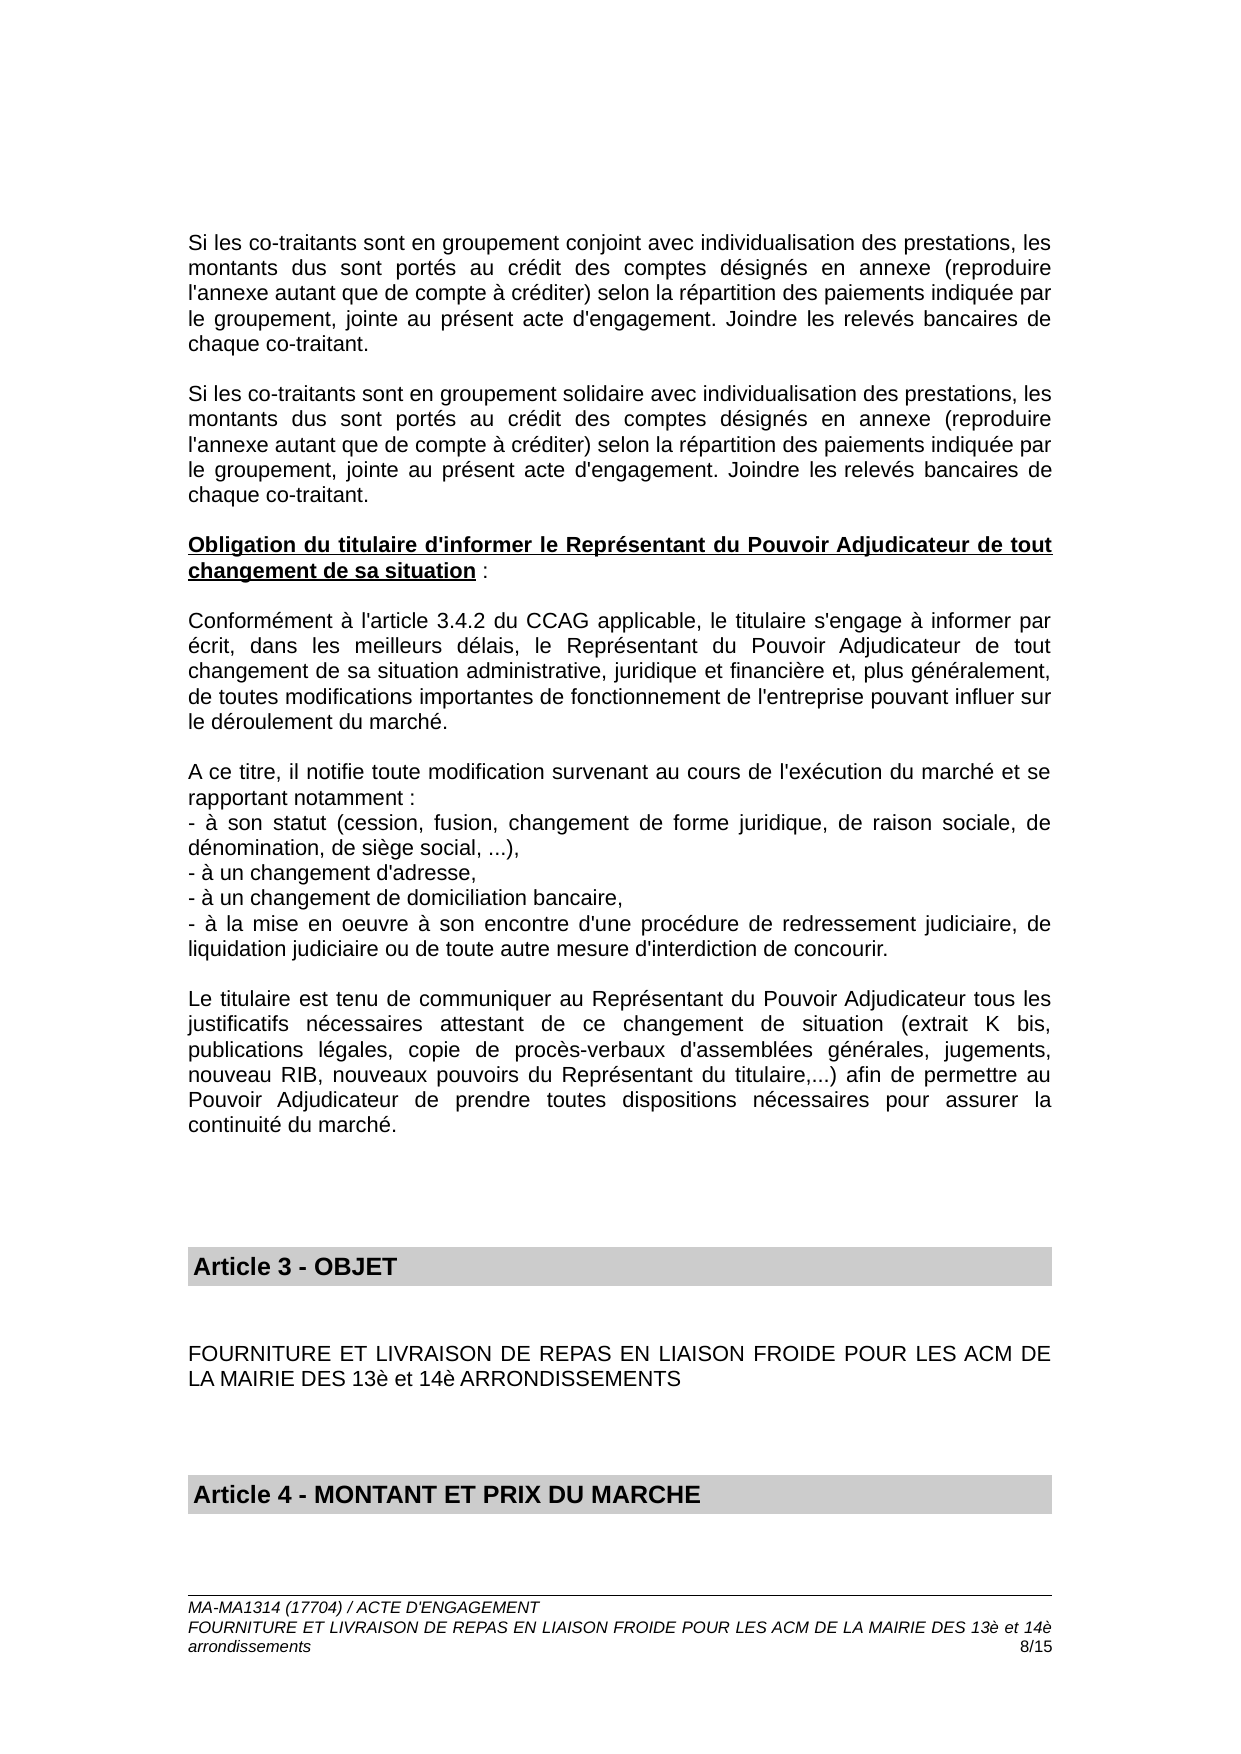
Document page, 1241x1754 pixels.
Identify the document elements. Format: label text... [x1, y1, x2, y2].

text - à la mise en oeuvre à son encontre d'une procédure de redressement judiciaire, de liquidation judiciaire ou de toute autre mesure d'interdiction de concourir. [188, 910, 1052, 961]
text changement de sa situation : [188, 555, 1052, 583]
text Le titulaire est tenu de communiquer au Représentant du Pouvoir Adjudicateur tous les justificatifs nécessaires attestant de ce changement de situation (extrait K bis, publications légales, copie de procès-verbaux d'assemblées générales, jugements, nouveau RIB, nouveaux pouvoirs du Représentant du titulaire,...) afin de permettre au Pouvoir Adjudicateur de prendre toutes dispositions nécessaires pour assurer la continuité du marché. [188, 986, 1052, 1137]
text Obligation du titulaire d'informer le Représentant du Pouvoir Adjudicateur de tout [188, 532, 1052, 554]
text FOURNITURE ET LIVRAISON DE REPAS EN LIAISON FROIDE POUR LES ACM DE LA MAIRIE DES 13è et 14è ARRONDISSEMENTS [188, 1340, 1052, 1391]
text - à un changement d'adresse, [188, 860, 1052, 885]
text A ce titre, il notifie toute modification survenant au cours de l'exécution du marché et se rapportant notamment : [188, 759, 1052, 809]
subtitle OBJET [190, 1249, 1050, 1284]
subtitle MONTANT ET PRIX DU MARCHE [190, 1477, 1050, 1512]
text Si les co-traitants sont en groupement solidaire avec individualisation des prestations, les montants dus sont portés au crédit des comptes désignés en annexe (reproduire l'annexe autant que de compte à créditer) selon la répartition des paiements indiquée par le groupement, jointe au présent acte d'engagement. Joindre les relevés bancaires de chaque co-traitant. [188, 381, 1052, 507]
text Conformément à l'article 3.4.2 du CCAG applicable, le titulaire s'engage à informer par écrit, dans les meilleurs délais, le Représentant du Pouvoir Adjudicateur de tout changement de sa situation administrative, juridique et financière et, plus généralement, de toutes modifications importantes de fonctionnement de l'entreprise pouvant influer sur le déroulement du marché. [188, 608, 1052, 734]
text - à un changement de domiciliation bancaire, [188, 885, 1052, 910]
text - à son statut (cession, fusion, changement de forme juridique, de raison sociale, de dénomination, de siège social, ...), [188, 809, 1052, 860]
text Si les co-traitants sont en groupement conjoint avec individualisation des prestations, les montants dus sont portés au crédit des comptes désignés en annexe (reproduire l'annexe autant que de compte à créditer) selon la répartition des paiements indiquée par le groupement, jointe au présent acte d'engagement. Joindre les relevés bancaires de chaque co-traitant. [188, 230, 1052, 356]
